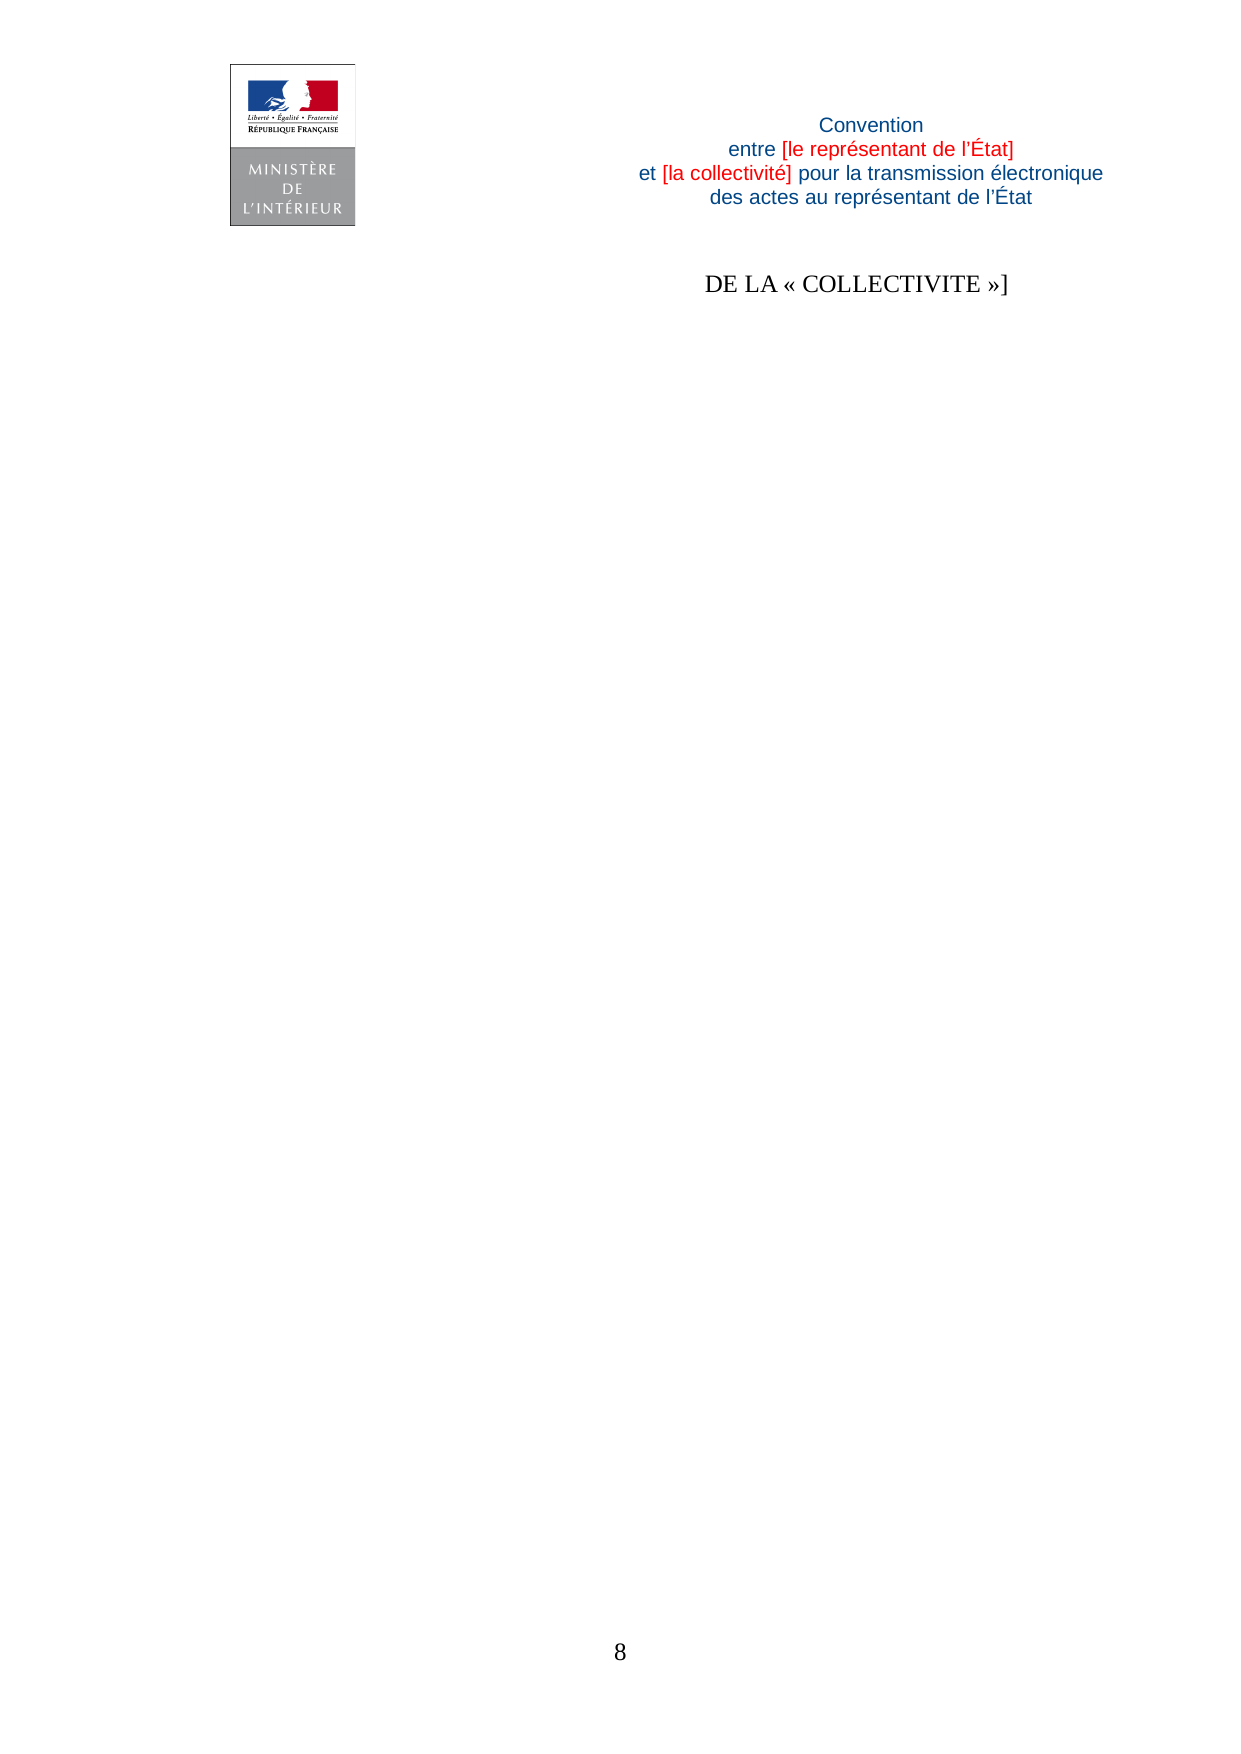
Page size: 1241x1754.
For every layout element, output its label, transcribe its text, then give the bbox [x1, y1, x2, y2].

table_cell DE LA « COLLECTIVITE »] [617, 269, 1096, 327]
table_cell [118, 269, 617, 327]
picture [230, 64, 356, 226]
